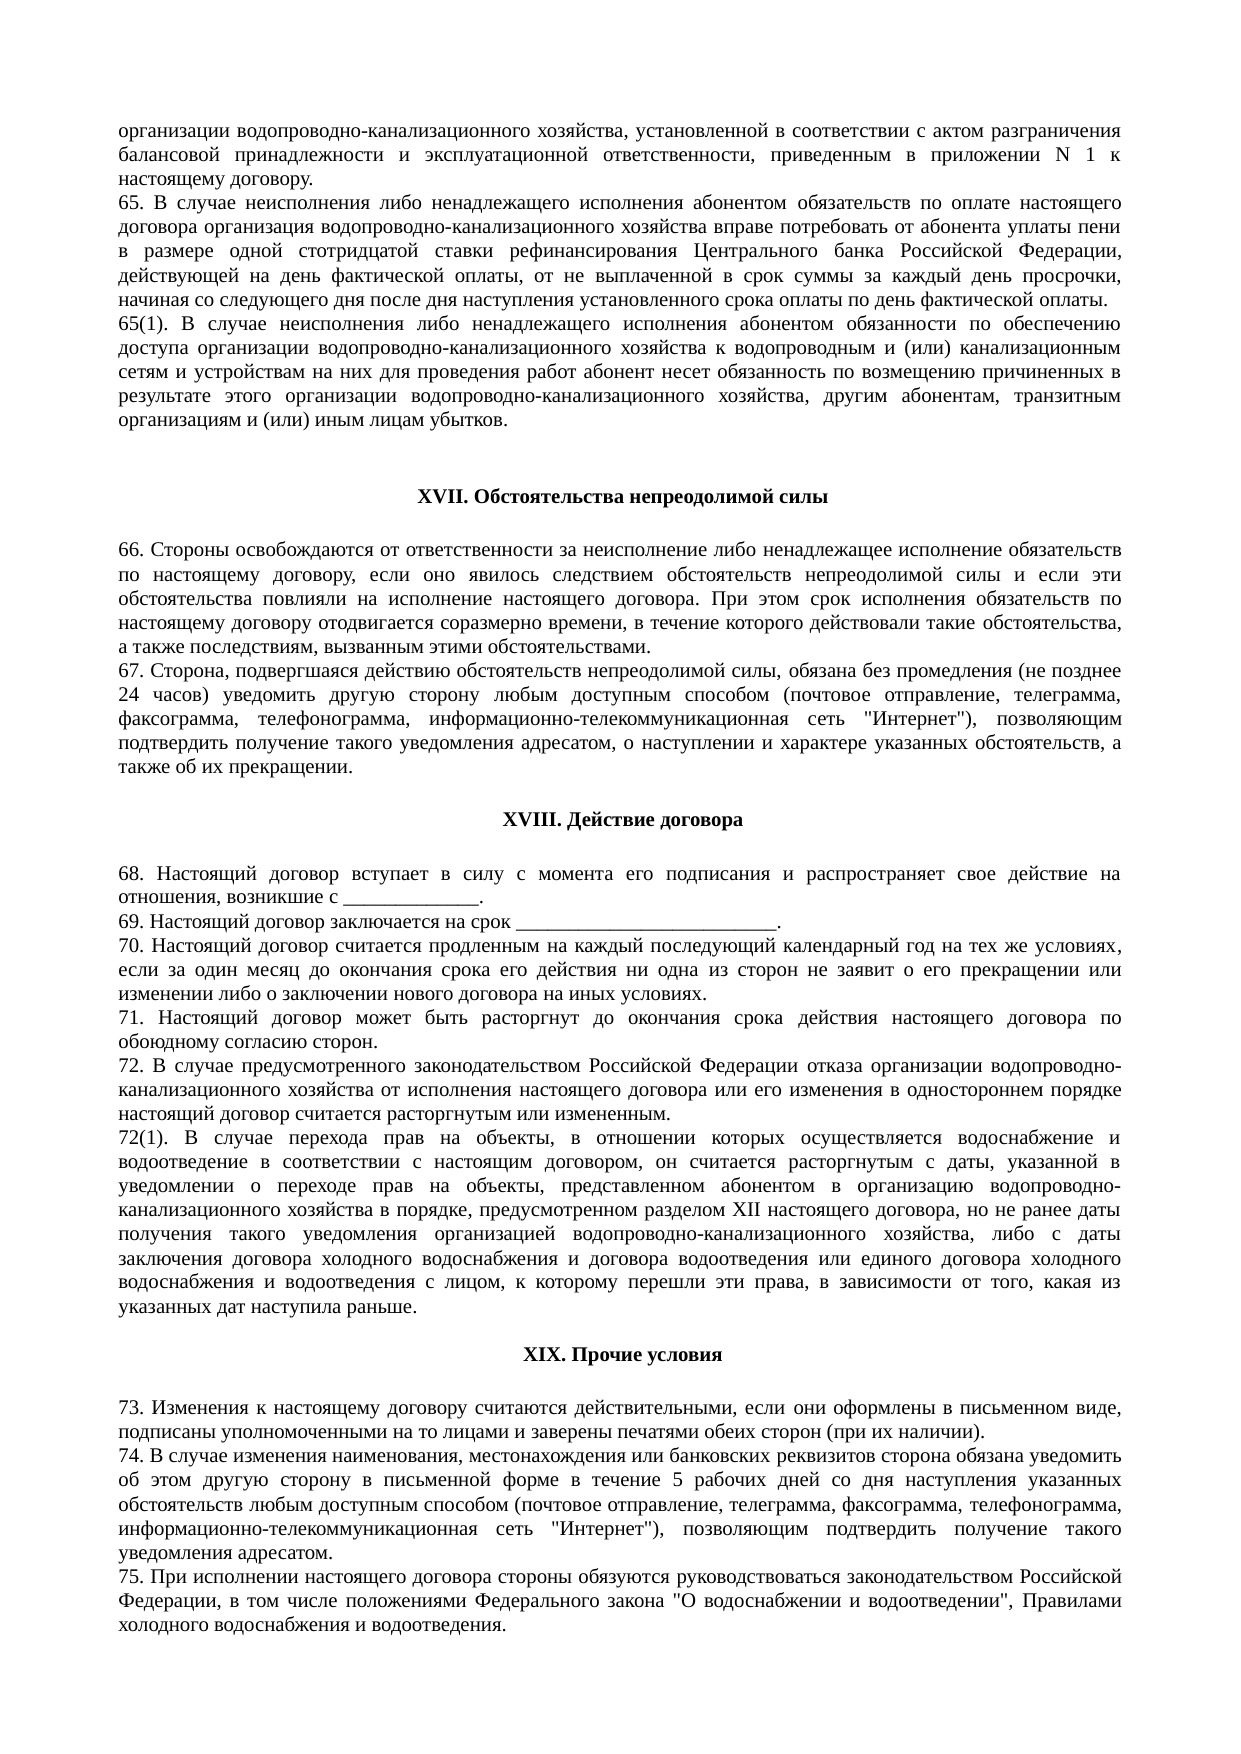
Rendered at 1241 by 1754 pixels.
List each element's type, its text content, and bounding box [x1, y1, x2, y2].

text 73. Изменения к настоящему договору считаются действительными, если они оформлены в письменном виде, подписаны уполномоченными на то лицами и заверены печатями обеих сторон (при их наличии). [118, 1395, 1122, 1443]
text 71. Настоящий договор может быть расторгнут до окончания срока действия настоящего договора по обоюдному согласию сторон. [118, 1005, 1122, 1053]
text 70. Настоящий договор считается продленным на каждый последующий календарный год на тех же условиях, если за один месяц до окончания срока его действия ни одна из сторон не заявит о его прекращении или изменении либо о заключении нового договора на иных условиях. [118, 933, 1122, 1005]
text 74. В случае изменения наименования, местонахождения или банковских реквизитов сторона обязана уведомить об этом другую сторону в письменной форме в течение 5 рабочих дней со дня наступления указанных обстоятельств любым доступным способом (почтовое отправление, телеграмма, факсограмма, телефонограмма, информационно-телекоммуникационная сеть "Интернет"), позволяющим подтвердить получение такого уведомления адресатом. [118, 1443, 1122, 1564]
text 72. В случае предусмотренного законодательством Российской Федерации отказа организации водопроводно-канализационного хозяйства от исполнения настоящего договора или его изменения в одностороннем порядке настоящий договор считается расторгнутым или измененным. [118, 1053, 1122, 1125]
text 65. В случае неисполнения либо ненадлежащего исполнения абонентом обязательств по оплате настоящего договора организация водопроводно-канализационного хозяйства вправе потребовать от абонента уплаты пени в размере одной стотридцатой ставки рефинансирования Центрального банка Российской Федерации, действующей на день фактической оплаты, от не выплаченной в срок суммы за каждый день просрочки, начиная со следующего дня после дня наступления установленного срока оплаты по день фактической оплаты. [118, 190, 1122, 311]
text 66. Стороны освобождаются от ответственности за неисполнение либо ненадлежащее исполнение обязательств по настоящему договору, если оно явилось следствием обстоятельств непреодолимой силы и если эти обстоятельства повлияли на исполнение настоящего договора. При этом срок исполнения обязательств по настоящему договору отодвигается соразмерно времени, в течение которого действовали такие обстоятельства, а также последствиям, вызванным этими обстоятельствами. [118, 537, 1122, 658]
text XVII. Обстоятельства непреодолимой силы [118, 484, 1122, 508]
text 67. Сторона, подвергшаяся действию обстоятельств непреодолимой силы, обязана без промедления (не позднее 24 часов) уведомить другую сторону любым доступным способом (почтовое отправление, телеграмма, факсограмма, телефонограмма, информационно-телекоммуникационная сеть "Интернет"), позволяющим подтвердить получение такого уведомления адресатом, о наступлении и характере указанных обстоятельств, а также об их прекращении. [118, 658, 1122, 778]
text XIX. Прочие условия [118, 1342, 1122, 1366]
text организации водопроводно-канализационного хозяйства, установленной в соответствии с актом разграничения балансовой принадлежности и эксплуатационной ответственности, приведенным в приложении N 1 к настоящему договору. [118, 118, 1122, 190]
text 72(1). В случае перехода прав на объекты, в отношении которых осуществляется водоснабжение и водоотведение в соответствии с настоящим договором, он считается расторгнутым с даты, указанной в уведомлении о переходе прав на объекты, представленном абонентом в организацию водопроводно-канализационного хозяйства в порядке, предусмотренном разделом XII настоящего договора, но не ранее даты получения такого уведомления организацией водопроводно-канализационного хозяйства, либо с даты заключения договора холодного водоснабжения и договора водоотведения или единого договора холодного водоснабжения и водоотведения с лицом, к которому перешли эти права, в зависимости от того, какая из указанных дат наступила раньше. [118, 1125, 1122, 1318]
text 75. При исполнении настоящего договора стороны обязуются руководствоваться законодательством Российской Федерации, в том числе положениями Федерального закона "О водоснабжении и водоотведении", Правилами холодного водоснабжения и водоотведения. [118, 1564, 1122, 1636]
text 65(1). В случае неисполнения либо ненадлежащего исполнения абонентом обязанности по обеспечению доступа организации водопроводно-канализационного хозяйства к водопроводным и (или) канализационным сетям и устройствам на них для проведения работ абонент несет обязанность по возмещению причиненных в результате этого организации водопроводно-канализационного хозяйства, другим абонентам, транзитным организациям и (или) иным лицам убытков. [118, 311, 1122, 431]
text XVIII. Действие договора [118, 807, 1122, 831]
text 68. Настоящий договор вступает в силу с момента его подписания и распространяет свое действие на отношения, возникшие с _____________. [118, 860, 1122, 908]
text 69. Настоящий договор заключается на срок _________________________. [118, 908, 1122, 933]
